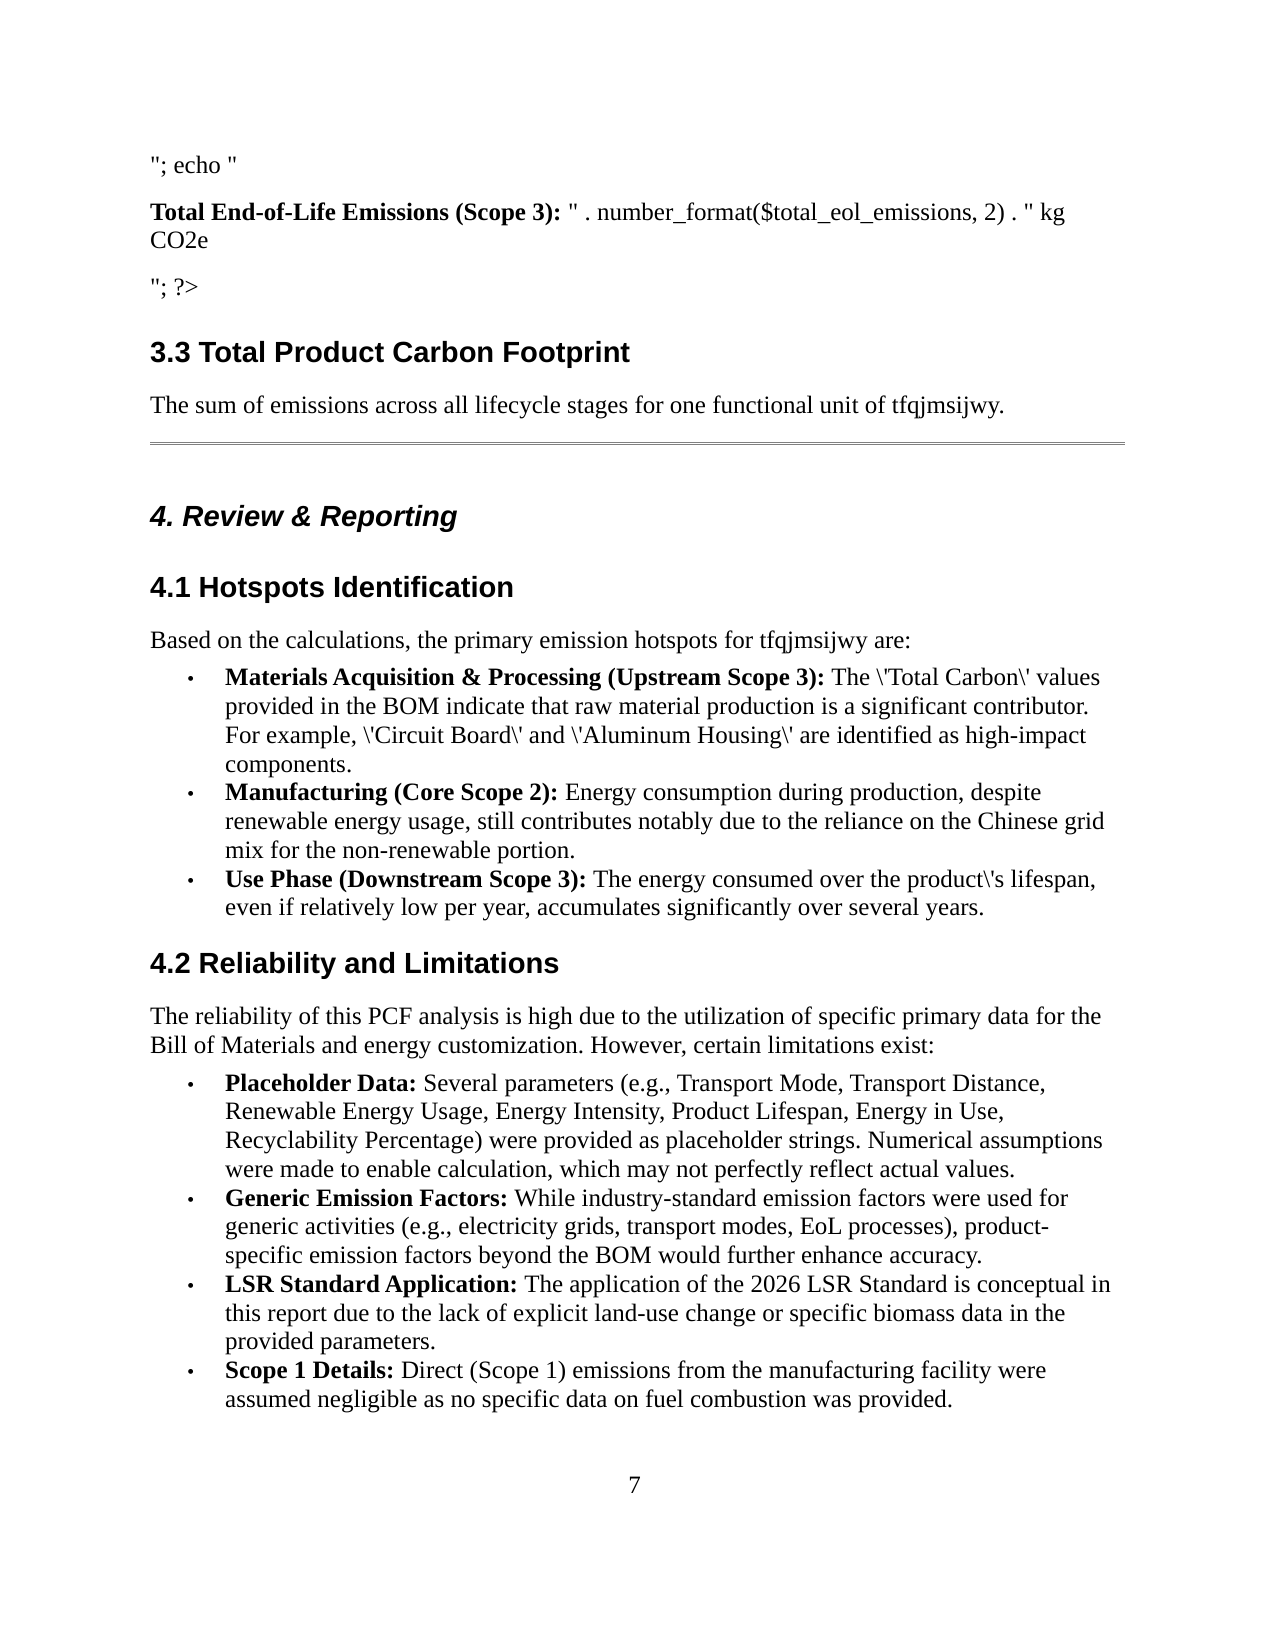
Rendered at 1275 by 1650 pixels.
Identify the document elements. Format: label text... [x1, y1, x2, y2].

text "; echo " [150, 150, 1125, 179]
list Materials Acquisition & Processing (Upstream Scope 3): The \'Total Carbon\' values provided in the BOM indicate that raw material production is a significant contributor. For example, \'Circuit Board\' and \'Aluminum Housing\' are identified as high-impact components. [187, 662, 1125, 777]
list Manufacturing (Core Scope 2): Energy consumption during production, despite renewable energy usage, still contributes notably due to the reliance on the Chinese grid mix for the non-renewable portion. [187, 777, 1125, 864]
text Based on the calculations, the primary emission hotspots for tfqjmsijwy are: [150, 625, 1125, 653]
list Scope 1 Details: Direct (Scope 1) emissions from the manufacturing facility were assumed negligible as no specific data on fuel combustion was provided. [187, 1355, 1125, 1413]
list Generic Emission Factors: While industry-standard emission factors were used for generic activities (e.g., electricity grids, transport modes, EoL processes), product-specific emission factors beyond the BOM would further enhance accuracy. [187, 1183, 1125, 1269]
text "; ?> [150, 272, 1125, 301]
text The sum of emissions across all lifecycle stages for one functional unit of tfqjmsijwy. [150, 390, 1125, 418]
list LSR Standard Application: The application of the 2026 LSR Standard is conceptual in this report due to the lack of explicit land-use change or specific biomass data in the provided parameters. [187, 1269, 1125, 1355]
text Total End-of-Life Emissions (Scope 3): " . number_format($total_eol_emissions, 2) . " kg CO2e [150, 197, 1125, 254]
subtitle 4.1 Hotspots Identification [150, 570, 1125, 603]
list Use Phase (Downstream Scope 3): The energy consumed over the product\'s lifespan, even if relatively low per year, accumulates significantly over several years. [187, 864, 1125, 921]
subtitle 4.2 Reliability and Limitations [150, 946, 1125, 980]
subtitle 3.3 Total Product Carbon Footprint [150, 335, 1125, 368]
text The reliability of this PCF analysis is high due to the utilization of specific primary data for the Bill of Materials and energy customization. However, certain limitations exist: [150, 1001, 1125, 1059]
list Placeholder Data: Several parameters (e.g., Transport Mode, Transport Distance, Renewable Energy Usage, Energy Intensity, Product Lifespan, Energy in Use, Recyclability Percentage) were provided as placeholder strings. Numerical assumptions were made to enable calculation, which may not perfectly reflect actual values. [187, 1068, 1125, 1183]
subtitle 4. Review & Reporting [150, 499, 1125, 532]
